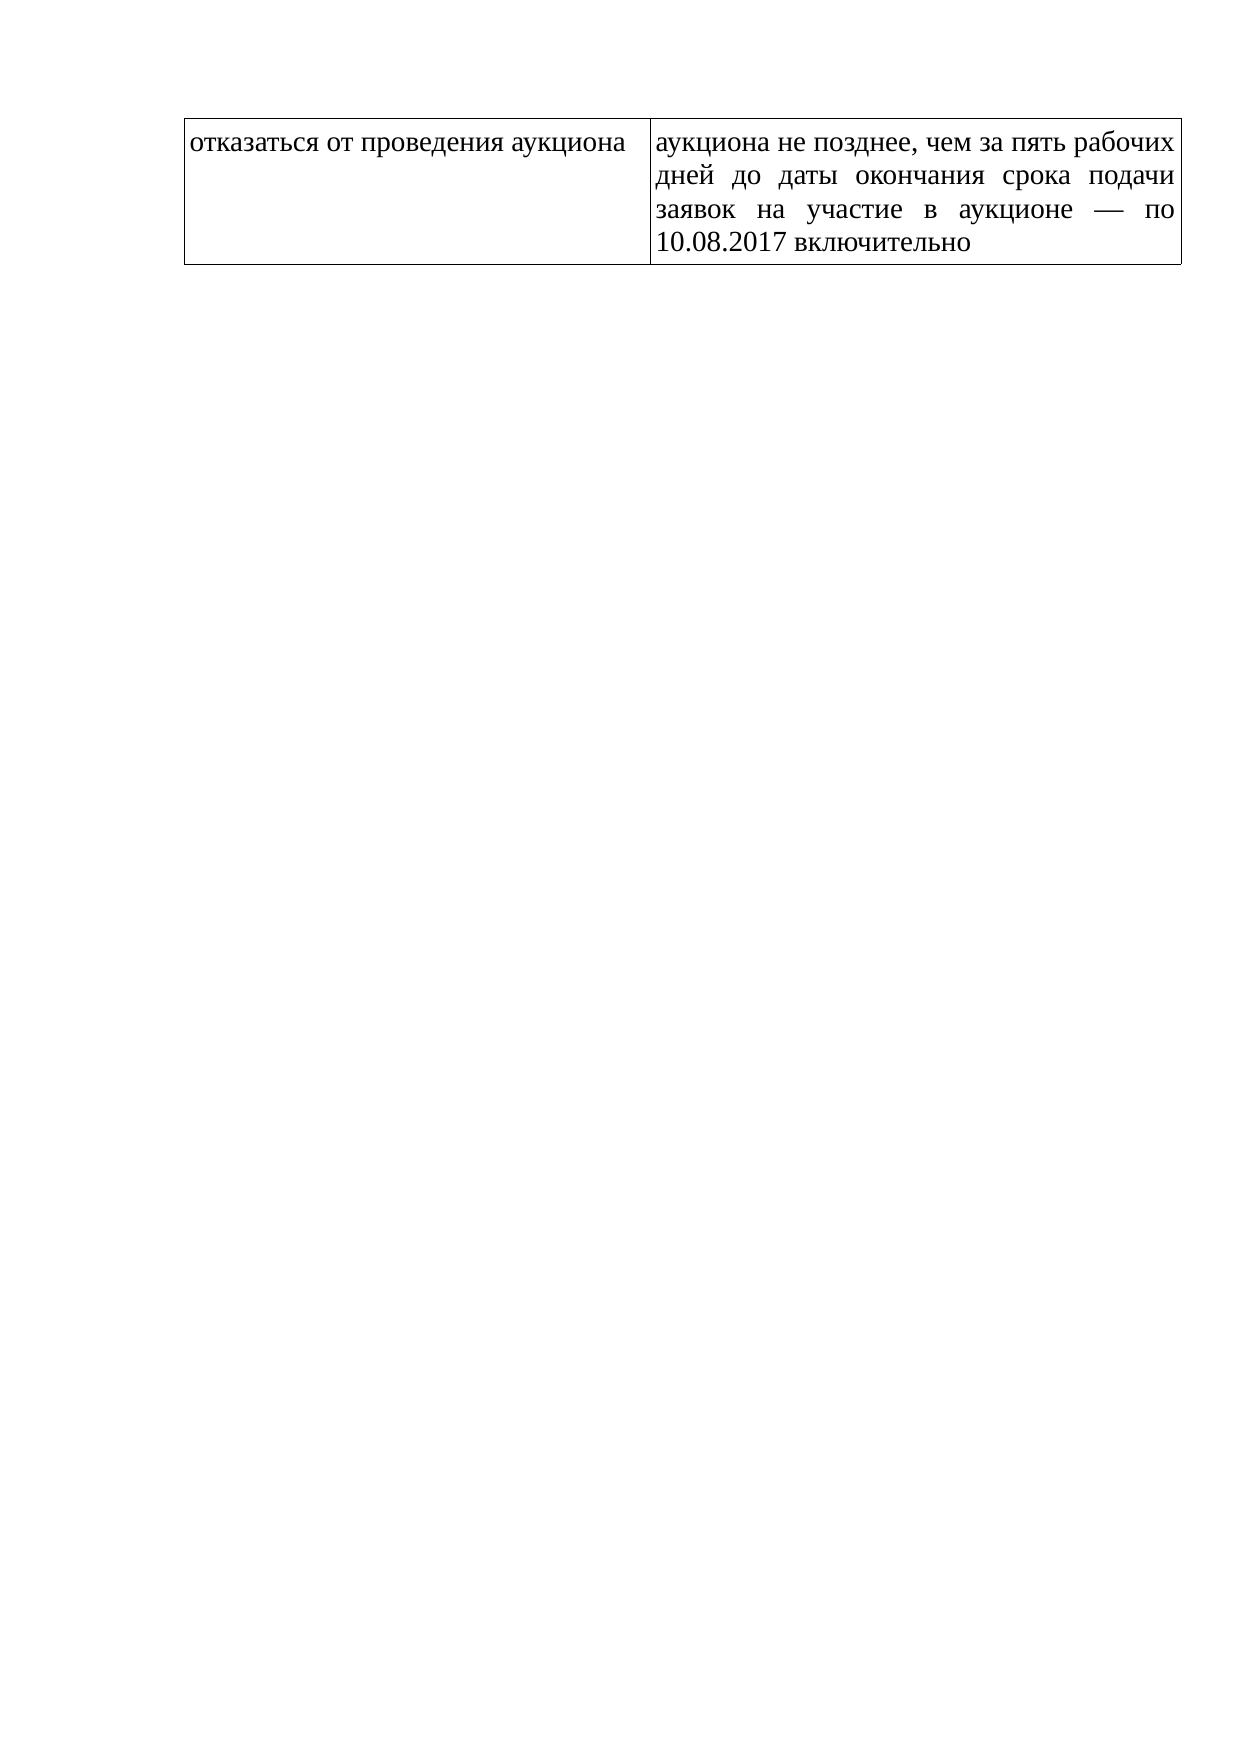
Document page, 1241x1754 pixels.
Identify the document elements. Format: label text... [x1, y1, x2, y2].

table_cell отказаться от проведения аукциона [185, 119, 650, 264]
table_cell аукциона не позднее, чем за пять рабочих дней до даты окончания срока подачи заявок на участие в аукционе — по 10.08.2017 включительно [651, 119, 1181, 264]
